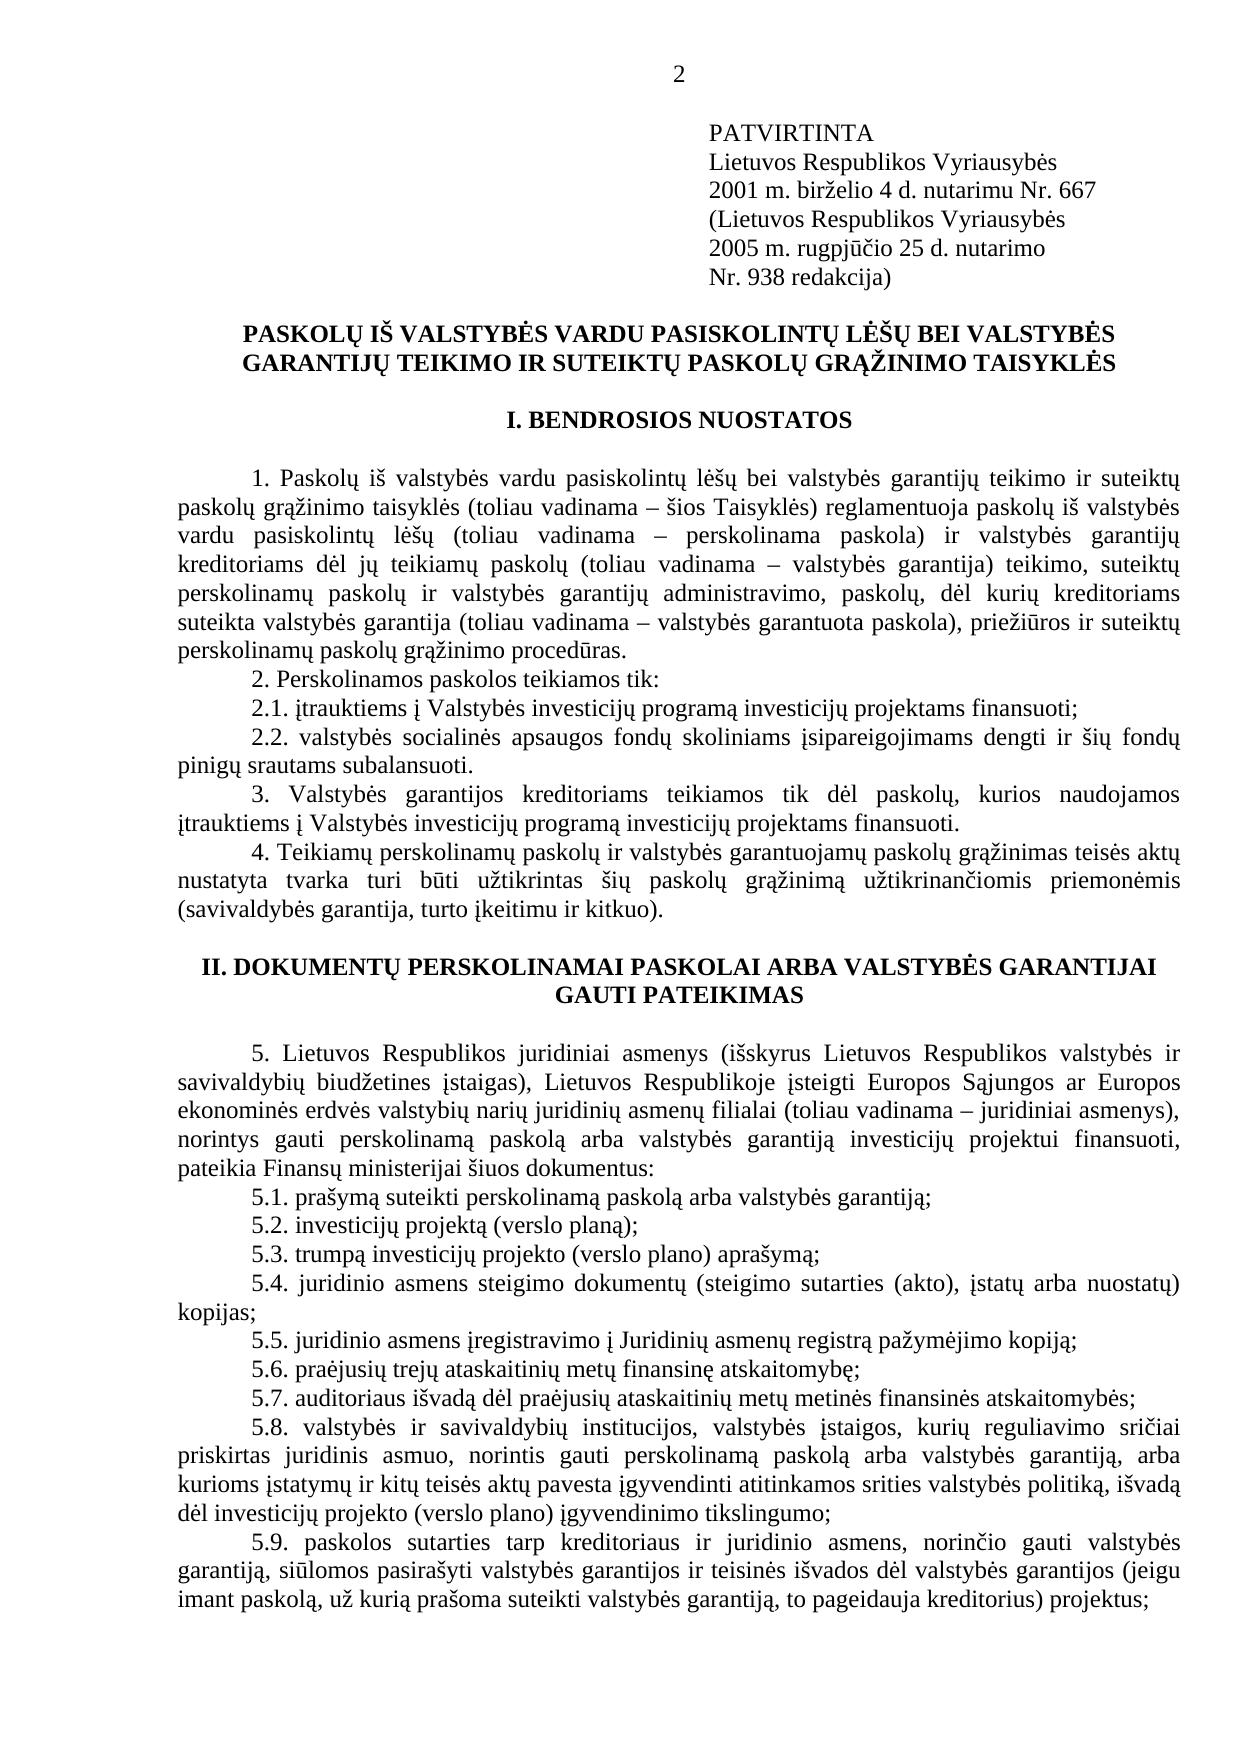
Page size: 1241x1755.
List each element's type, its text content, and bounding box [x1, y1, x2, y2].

text 5.7. auditoriaus išvadą dėl praėjusių ataskaitinių metų metinės finansinės atskaitomybės; [177, 1383, 1181, 1412]
text 4. Teikiamų perskolinamų paskolų ir valstybės garantuojamų paskolų grąžinimas teisės aktų nustatyta tvarka turi būti užtikrintas šių paskolų grąžinimą užtikrinančiomis priemonėmis (savivaldybės garantija, turto įkeitimu ir kitkuo). [177, 837, 1181, 923]
text 2.1. įtrauktiems į Valstybės investicijų programą investicijų projektams finansuoti; [177, 693, 1181, 722]
text PASKOLŲ IŠ VALSTYBĖS VARDU PASISKOLINTŲ LĖŠŲ BEI VALSTYBĖS GARANTIJŲ TEIKIMO IR SUTEIKTŲ PASKOLŲ GRĄŽINIMO TAISYKLĖS [177, 319, 1181, 377]
text 5.4. juridinio asmens steigimo dokumentų (steigimo sutarties (akto), įstatų arba nuostatų) kopijas; [177, 1268, 1181, 1326]
text (Lietuvos Respublikos Vyriausybės [177, 204, 1181, 233]
text PATVIRTINTA [709, 118, 1181, 147]
text 5.8. valstybės ir savivaldybių institucijos, valstybės įstaigos, kurių reguliavimo sričiai priskirtas juridinis asmuo, norintis gauti perskolinamą paskolą arba valstybės garantiją, arba kurioms įstatymų ir kitų teisės aktų pavesta įgyvendinti atitinkamos srities valstybės politiką, išvadą dėl investicijų projekto (verslo plano) įgyvendinimo tikslingumo; [177, 1412, 1181, 1527]
text 2001 m. birželio 4 d. nutarimu Nr. 667 [177, 176, 1181, 204]
text 5.2. investicijų projektą (verslo planą); [177, 1211, 1181, 1239]
text Lietuvos Respublikos Vyriausybės [177, 147, 1181, 176]
text 5.9. paskolos sutarties tarp kreditoriaus ir juridinio asmens, norinčio gauti valstybės garantiją, siūlomos pasirašyti valstybės garantijos ir teisinės išvados dėl valstybės garantijos (jeigu imant paskolą, už kurią prašoma suteikti valstybės garantiją, to pageidauja kreditorius) projektus; [177, 1527, 1181, 1613]
text 1. Paskolų iš valstybės vardu pasiskolintų lėšų bei valstybės garantijų teikimo ir suteiktų paskolų grąžinimo taisyklės (toliau vadinama – šios Taisyklės) reglamentuoja paskolų iš valstybės vardu pasiskolintų lėšų (toliau vadinama – perskolinama paskola) ir valstybės garantijų kreditoriams dėl jų teikiamų paskolų (toliau vadinama – valstybės garantija) teikimo, suteiktų perskolinamų paskolų ir valstybės garantijų administravimo, paskolų, dėl kurių kreditoriams suteikta valstybės garantija (toliau vadinama – valstybės garantuota paskola), priežiūros ir suteiktų perskolinamų paskolų grąžinimo procedūras. [177, 463, 1181, 664]
text I. BENDROSIOS NUOSTATOS [177, 406, 1181, 434]
text 2005 m. rugpjūčio 25 d. nutarimo [177, 233, 1181, 262]
text 2.2. valstybės socialinės apsaugos fondų skoliniams įsipareigojimams dengti ir šių fondų pinigų srautams subalansuoti. [177, 722, 1181, 779]
text 5.6. praėjusių trejų ataskaitinių metų finansinę atskaitomybę; [177, 1354, 1181, 1383]
text GAUTI PATEIKIMAS [177, 981, 1181, 1009]
text 5.3. trumpą investicijų projekto (verslo plano) aprašymą; [177, 1239, 1181, 1268]
text 5.5. juridinio asmens įregistravimo į Juridinių asmenų registrą pažymėjimo kopiją; [177, 1326, 1181, 1354]
text 5.1. prašymą suteikti perskolinamą paskolą arba valstybės garantiją; [177, 1182, 1181, 1211]
text II. DOKUMENTŲ PERSKOLINAMAI PASKOLAI ARBA VALSTYBĖS GARANTIJAI [177, 952, 1181, 981]
text 5. Lietuvos Respublikos juridiniai asmenys (išskyrus Lietuvos Respublikos valstybės ir savivaldybių biudžetines įstaigas), Lietuvos Respublikoje įsteigti Europos Sąjungos ar Europos ekonominės erdvės valstybių narių juridinių asmenų filialai (toliau vadinama – juridiniai asmenys), norintys gauti perskolinamą paskolą arba valstybės garantiją investicijų projektui finansuoti, pateikia Finansų ministerijai šiuos dokumentus: [177, 1038, 1181, 1182]
text 3. Valstybės garantijos kreditoriams teikiamos tik dėl paskolų, kurios naudojamos įtrauktiems į Valstybės investicijų programą investicijų projektams finansuoti. [177, 779, 1181, 837]
text Nr. 938 redakcija) [177, 262, 1181, 291]
text 2. Perskolinamos paskolos teikiamos tik: [177, 664, 1181, 693]
